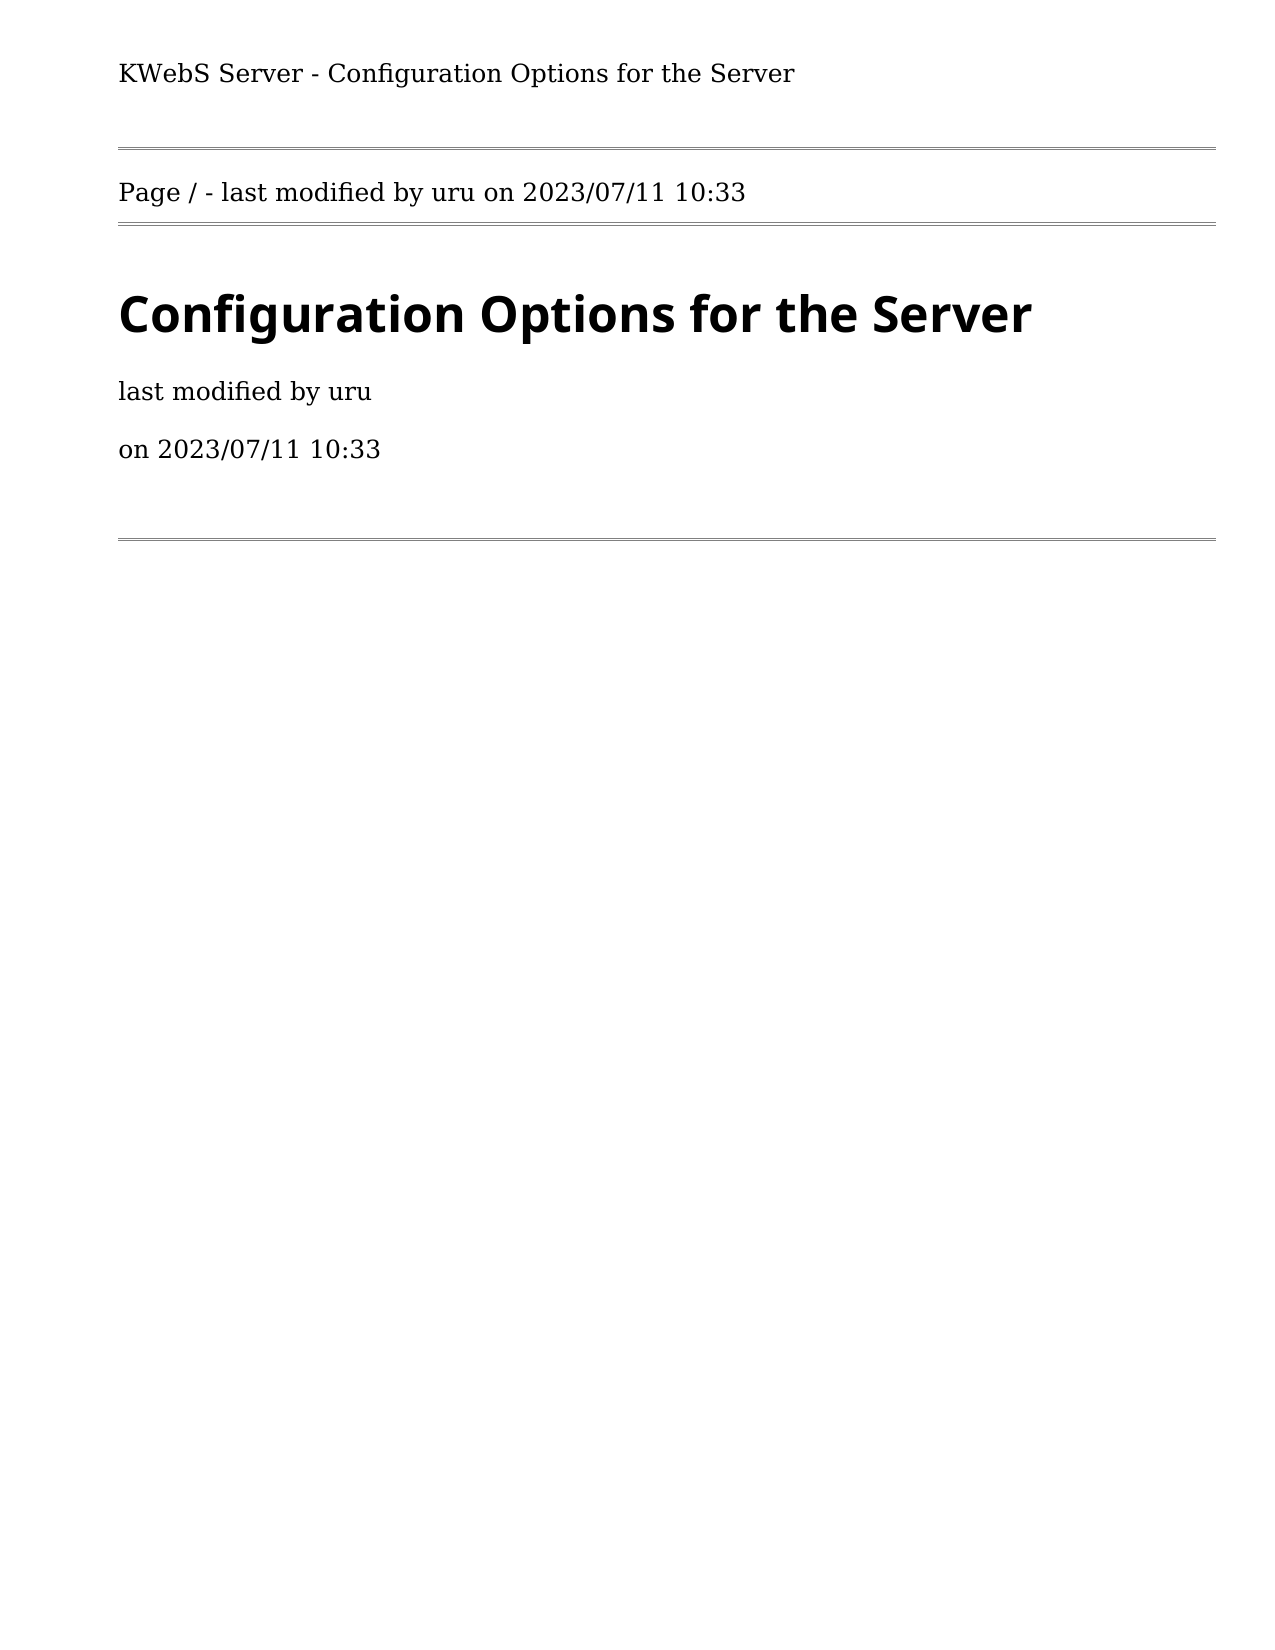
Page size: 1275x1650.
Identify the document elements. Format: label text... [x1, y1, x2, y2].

subtitle Configuration Options for the Server [118, 279, 1216, 347]
text Page / - last modified by uru on 2023/07/11 10:33 [118, 179, 1216, 208]
text on 2023/07/11 10:33 [118, 435, 1216, 464]
text KWebS Server - Configuration Options for the Server [118, 59, 1216, 88]
text last modified by uru [118, 377, 1216, 406]
